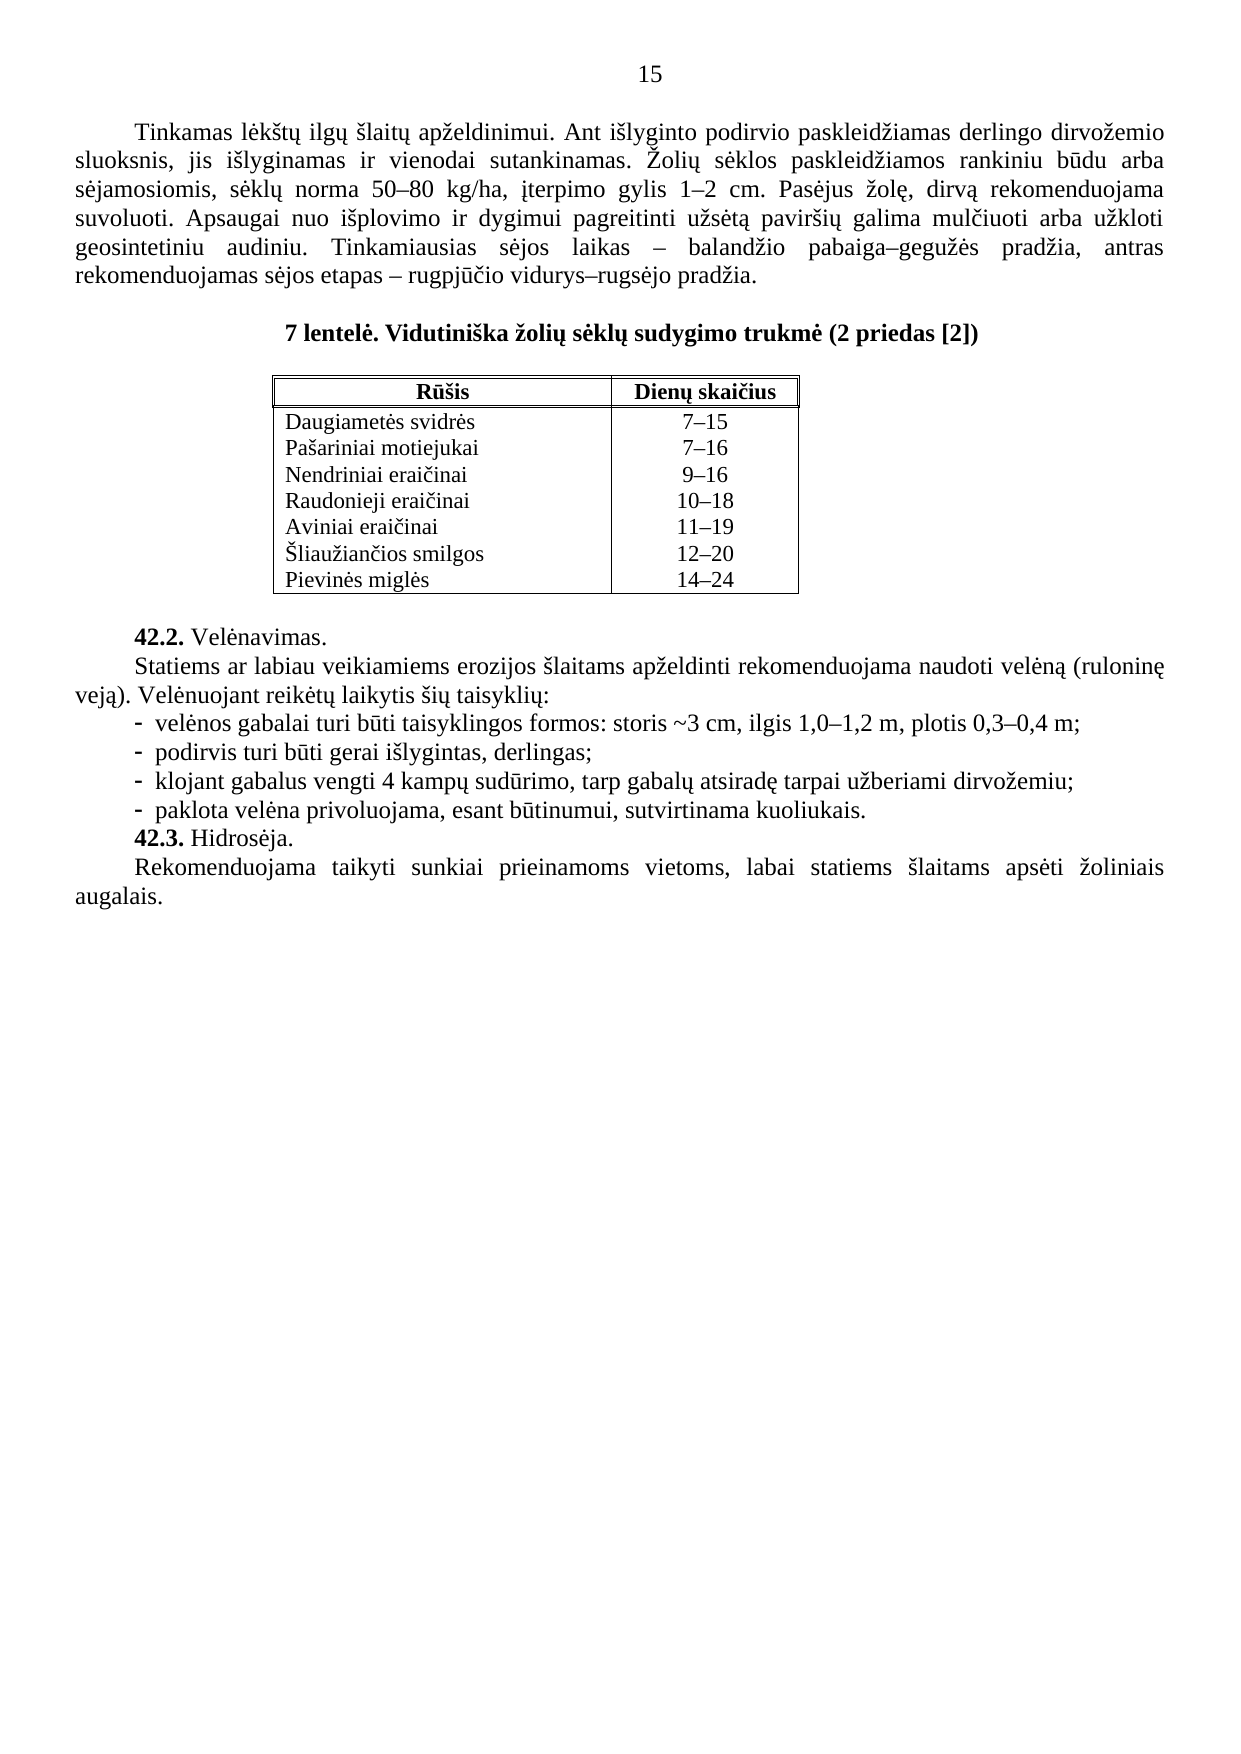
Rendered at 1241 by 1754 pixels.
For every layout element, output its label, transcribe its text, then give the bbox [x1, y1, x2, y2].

table_cell Aviniai eraičinai [274, 513, 611, 540]
text 7 lentelė. Vidutiniška žolių sėklų sudygimo trukmė (2 priedas [2]) [98, 318, 1165, 347]
table_cell 9–16 [612, 461, 798, 487]
table_cell Pašariniai motiejukai [274, 434, 611, 461]
text velėnos gabalai turi būti taisyklingos formos: storis ~3 cm, ilgis 1,0–1,2 m, plotis 0,3–0,4 m; [75, 708, 1165, 737]
text Tinkamas lėkštų ilgų šlaitų apželdinimui. Ant išlyginto podirvio paskleidžiamas derlingo dirvožemio sluoksnis, jis išlyginamas ir vienodai sutankinamas. Žolių sėklos paskleidžiamos rankiniu būdu arba sėjamosiomis, sėklų norma 50–80 kg/ha, įterpimo gylis 1–2 cm. Pasėjus žolę, dirvą rekomenduojama suvoluoti. Apsaugai nuo išplovimo ir dygimui pagreitinti užsėtą paviršių galima mulčiuoti arba užkloti geosintetiniu audiniu. Tinkamiausias sėjos laikas – balandžio pabaiga–gegužės pradžia, antras rekomenduojamas sėjos etapas – rugpjūčio vidurys–rugsėjo pradžia. [75, 117, 1165, 289]
table_cell 10–18 [612, 487, 798, 513]
text klojant gabalus vengti 4 kampų sudūrimo, tarp gabalų atsiradę tarpai užberiami dirvožemiu; [75, 766, 1165, 795]
table_header Rūšis [275, 379, 611, 405]
table_cell Nendriniai eraičinai [274, 461, 611, 487]
table_cell Raudonieji eraičinai [274, 487, 611, 513]
text Statiems ar labiau veikiamiems erozijos šlaitams apželdinti rekomenduojama naudoti velėną (ruloninę veją). Velėnuojant reikėtų laikytis šių taisyklių: [75, 651, 1165, 708]
text 42.2. Velėnavimas. [75, 622, 1165, 651]
table_header Dienų skaičius [612, 379, 797, 405]
text 42.3. Hidrosėja. [75, 823, 1165, 852]
text Rekomenduojama taikyti sunkiai prieinamoms vietoms, labai statiems šlaitams apsėti žoliniais augalais. [75, 852, 1165, 910]
table_cell 11–19 [612, 513, 798, 540]
table_cell 7–16 [612, 434, 798, 461]
table_cell 12–20 [612, 540, 798, 566]
text paklota velėna privoluojama, esant būtinumui, sutvirtinama kuoliukais. [75, 795, 1165, 823]
table_cell Daugiametės svidrės [274, 408, 611, 434]
table_cell 14–24 [612, 566, 798, 592]
table_cell Šliaužiančios smilgos [274, 540, 611, 566]
table_cell 7–15 [612, 408, 798, 434]
table_cell Pievinės miglės [274, 566, 611, 592]
text podirvis turi būti gerai išlygintas, derlingas; [75, 737, 1165, 766]
